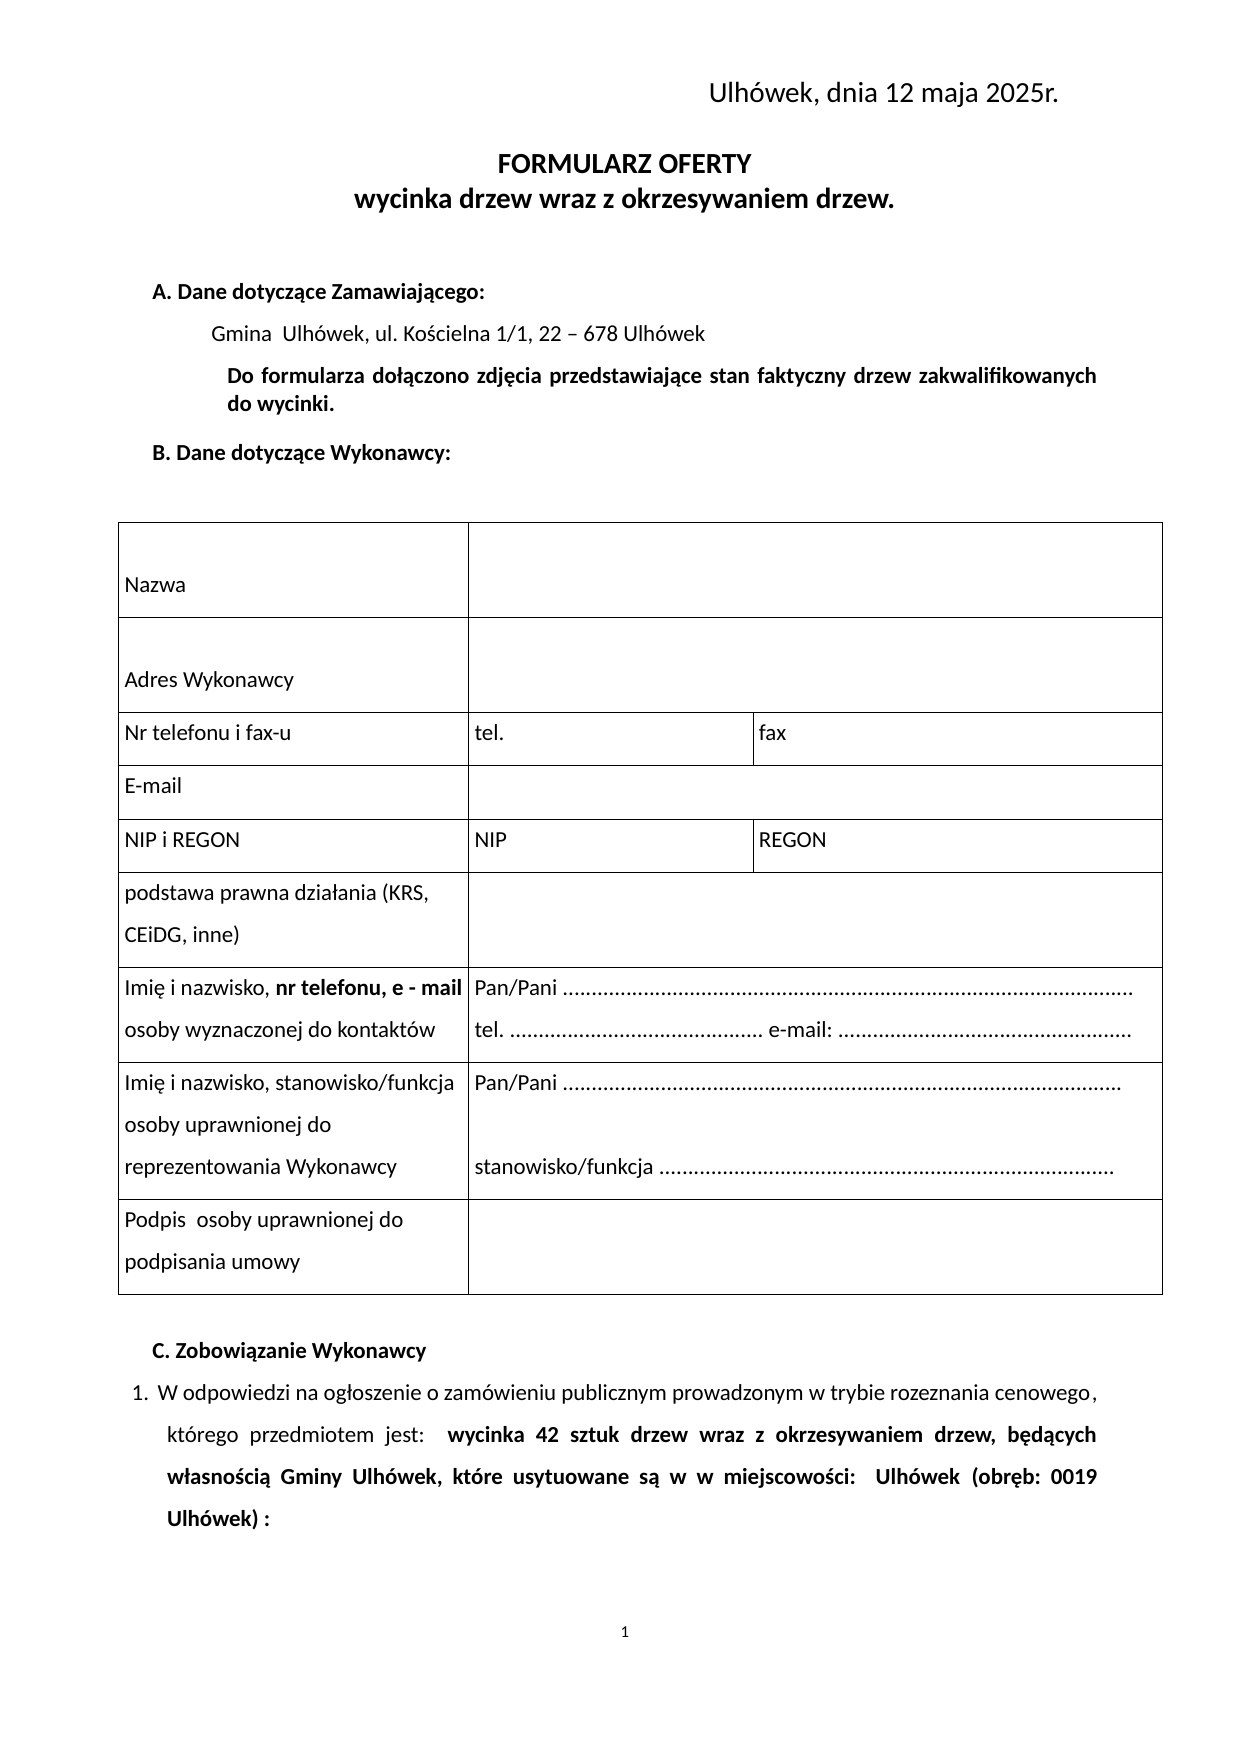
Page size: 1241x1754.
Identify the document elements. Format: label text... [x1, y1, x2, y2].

table_cell [469, 618, 1162, 712]
text A. Dane dotyczące Zamawiającego: [152, 277, 1097, 305]
text C. Zobowiązanie Wykonawcy [152, 1337, 1097, 1364]
table_cell Imię i nazwisko, stanowisko/funkcja osoby uprawnionej do reprezentowania Wykonawcy [119, 1063, 468, 1199]
table_cell REGON [754, 820, 1162, 872]
table_cell Pan/Pani ................................................................................................... tel. ............................................ e-mail: ................................................... [469, 968, 1162, 1062]
table_cell Imię i nazwisko, nr telefonu, e - mail osoby wyznaczonej do kontaktów [119, 968, 468, 1062]
list W odpowiedzi na ogłoszenie o zamówieniu publicznym prowadzonym w trybie rozeznania cenowego, którego przedmiotem jest: wycinka 42 sztuk drzew wraz z okrzesywaniem drzew, będących własnością Gminy Ulhówek, które usytuowane są w w miejscowości: Ulhówek (obręb: 0019 Ulhówek) : [131, 1378, 1097, 1532]
table_cell Nr telefonu i fax-u [119, 713, 468, 765]
table_cell NIP [469, 820, 753, 872]
table_header [469, 523, 1162, 617]
table_cell Adres Wykonawcy [119, 618, 468, 712]
table_cell [469, 873, 1162, 967]
text FORMULARZ OFERTY [152, 145, 1097, 181]
table_cell fax [754, 713, 1162, 765]
table_cell NIP i REGON [119, 820, 468, 872]
table_cell Pan/Pani ................................................................................................. stanowisko/funkcja ............................................................................... [469, 1063, 1162, 1199]
text Ulhówek, dnia 12 maja 2025r. [152, 74, 1097, 109]
table_cell Podpis osoby uprawnionej do podpisania umowy [119, 1200, 468, 1294]
list Do formularza dołączono zdjęcia przedstawiające stan faktyczny drzew zakwalifikowanych do wycinki. [227, 361, 1097, 417]
table_cell E-mail [119, 766, 468, 818]
table_cell tel. [469, 713, 753, 765]
table_cell [469, 1200, 1162, 1294]
table_cell [469, 766, 1162, 818]
table_cell podstawa prawna działania (KRS, CEiDG, inne) [119, 873, 468, 967]
table_header Nazwa [119, 523, 468, 617]
text Gmina Ulhówek, ul. Kościelna 1/1, 22 – 678 Ulhówek [211, 319, 1097, 347]
text wycinka drzew wraz z okrzesywaniem drzew. [152, 181, 1097, 216]
text B. Dane dotyczące Wykonawcy: [152, 438, 1097, 466]
